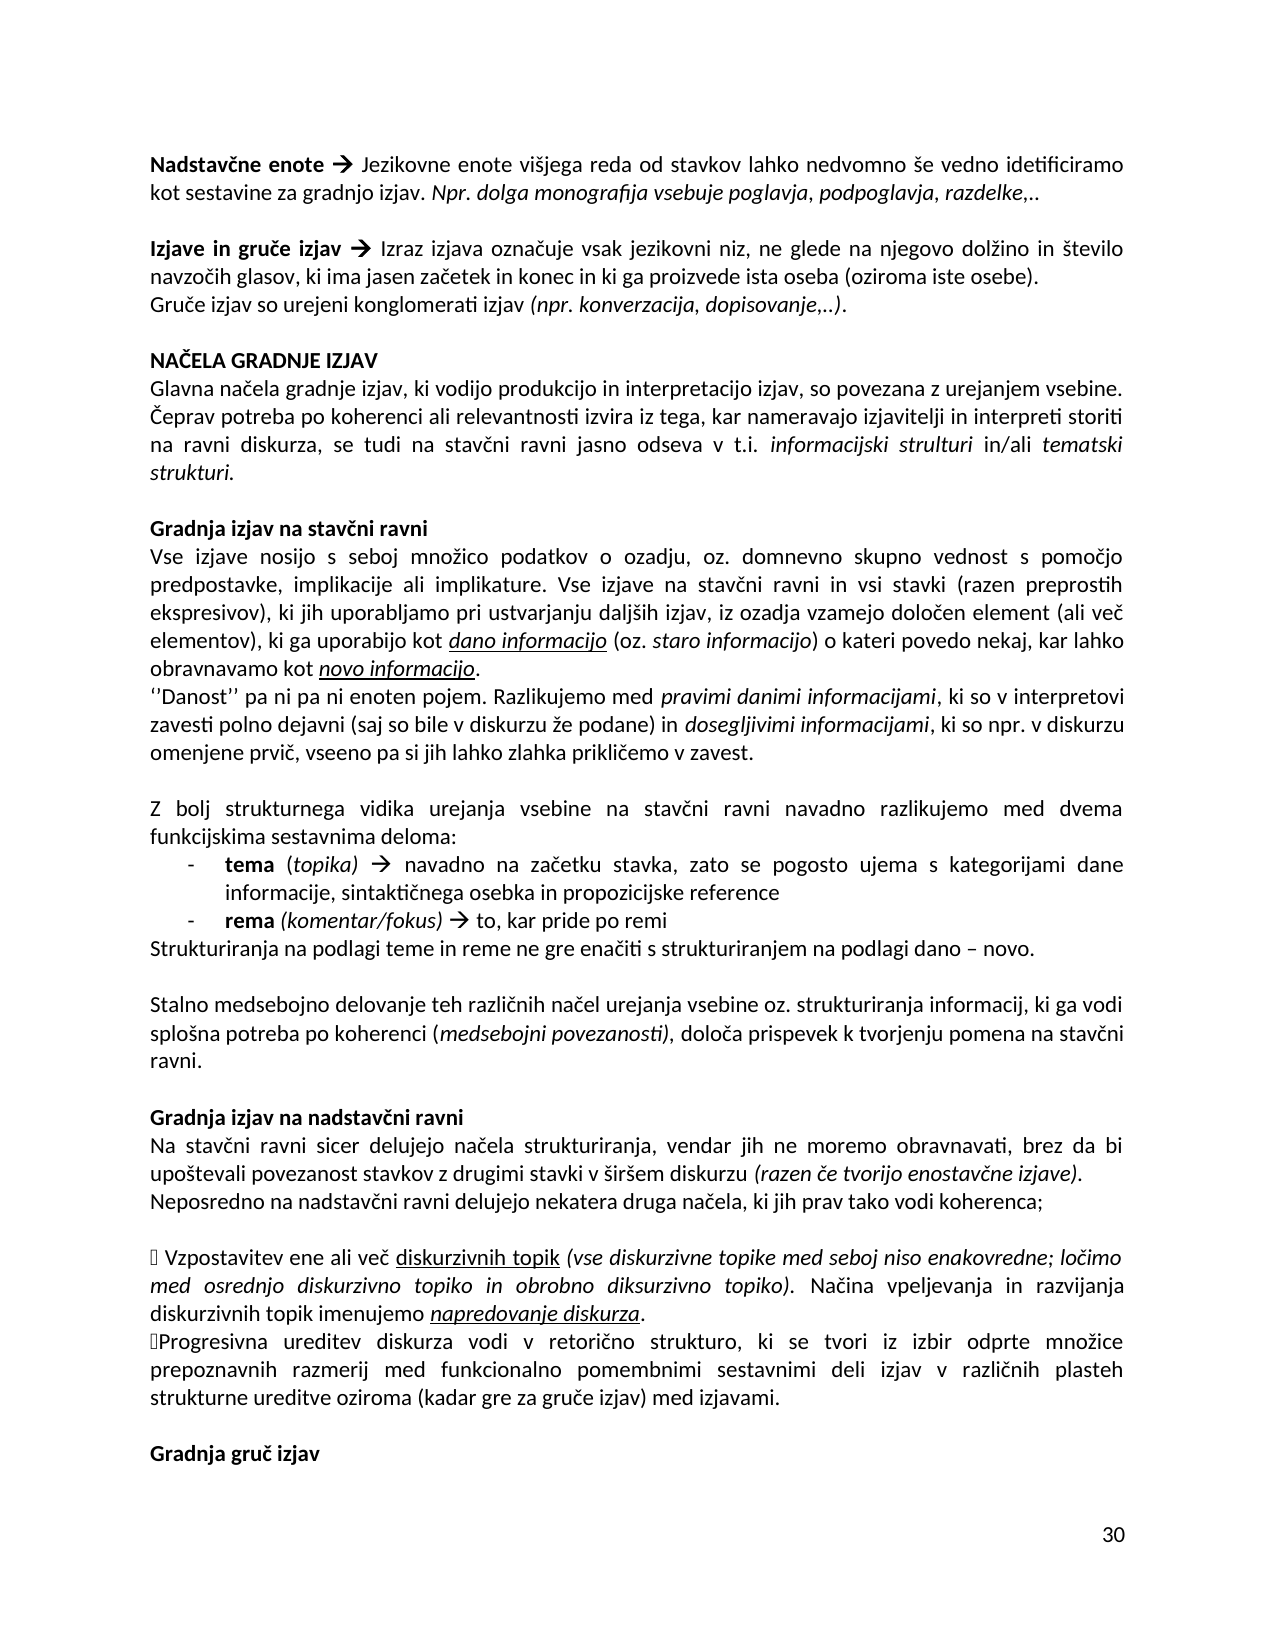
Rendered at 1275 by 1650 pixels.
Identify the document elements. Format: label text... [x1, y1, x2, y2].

text NAČELA GRADNJE IZJAV [150, 346, 1125, 374]
text Na stavčni ravni sicer delujejo načela strukturiranja, vendar jih ne moremo obravnavati, brez da bi upoštevali povezanost stavkov z drugimi stavki v širšem diskurzu (razen če tvorijo enostavčne izjave). [150, 1131, 1125, 1187]
text Neposredno na nadstavčni ravni delujejo nekatera druga načela, ki jih prav tako vodi koherenca; [150, 1187, 1125, 1215]
text Vse izjave nosijo s seboj množico podatkov o ozadju, oz. domnevno skupno vednost s pomočjo predpostavke, implikacije ali implikature. Vse izjave na stavčni ravni in vsi stavki (razen preprostih ekspresivov), ki jih uporabljamo pri ustvarjanju daljših izjav, iz ozadja vzamejo določen element (ali več elementov), ki ga uporabijo kot dano informacijo (oz. staro informacijo) o kateri povedo nekaj, kar lahko obravnavamo kot novo informacijo. [150, 542, 1125, 682]
text ‘’Danost’’ pa ni pa ni enoten pojem. Razlikujemo med pravimi danimi informacijami, ki so v interpretovi zavesti polno dejavni (saj so bile v diskurzu že podane) in dosegljivimi informacijami, ki so npr. v diskurzu omenjene prvič, vseeno pa si jih lahko zlahka prikličemo v zavest. [150, 682, 1125, 766]
text Glavna načela gradnje izjav, ki vodijo produkcijo in interpretacijo izjav, so povezana z urejanjem vsebine. Čeprav potreba po koherenci ali relevantnosti izvira iz tega, kar nameravajo izjavitelji in interpreti storiti na ravni diskurza, se tudi na stavčni ravni jasno odseva v t.i. informacijski strulturi in/ali tematski strukturi. [150, 374, 1125, 486]
text Stalno medsebojno delovanje teh različnih načel urejanja vsebine oz. strukturiranja informacij, ki ga vodi splošna potreba po koherenci (medsebojni povezanosti), določa prispevek k tvorjenju pomena na stavčni ravni. [150, 991, 1125, 1075]
text Gradnja gruč izjav [150, 1439, 1125, 1467]
text Progresivna ureditev diskurza vodi v retorično strukturo, ki se tvori iz izbir odprte množice prepoznavnih razmerij med funkcionalno pomembnimi sestavnimi deli izjav v različnih plasteh strukturne ureditve oziroma (kadar gre za gruče izjav) med izjavami. [150, 1327, 1125, 1411]
text Z bolj strukturnega vidika urejanja vsebine na stavčni ravni navadno razlikujemo med dvema funkcijskima sestavnima deloma: [150, 794, 1125, 851]
list tema (topika)  navadno na začetku stavka, zato se pogosto ujema s kategorijami dane informacije, sintaktičnega osebka in propozicijske reference [187, 851, 1125, 907]
text  Vzpostavitev ene ali več diskurzivnih topik (vse diskurzivne topike med seboj niso enakovredne; ločimo med osrednjo diskurzivno topiko in obrobno diksurzivno topiko). Načina vpeljevanja in razvijanja diskurzivnih topik imenujemo napredovanje diskurza. [150, 1243, 1125, 1327]
text Strukturiranja na podlagi teme in reme ne gre enačiti s strukturiranjem na podlagi dano – novo. [150, 934, 1125, 963]
text Gradnja izjav na nadstavčni ravni [150, 1103, 1125, 1131]
text Gradnja izjav na stavčni ravni [150, 514, 1125, 542]
text Nadstavčne enote  Jezikovne enote višjega reda od stavkov lahko nedvomno še vedno idetificiramo kot sestavine za gradnjo izjav. Npr. dolga monografija vsebuje poglavja, podpoglavja, razdelke,.. [150, 150, 1125, 206]
text Gruče izjav so urejeni konglomerati izjav (npr. konverzacija, dopisovanje,..). [150, 290, 1125, 318]
text Izjave in gruče izjav  Izraz izjava označuje vsak jezikovni niz, ne glede na njegovo dolžino in število navzočih glasov, ki ima jasen začetek in konec in ki ga proizvede ista oseba (oziroma iste osebe). [150, 234, 1125, 290]
list rema (komentar/fokus)  to, kar pride po remi [187, 907, 1125, 934]
